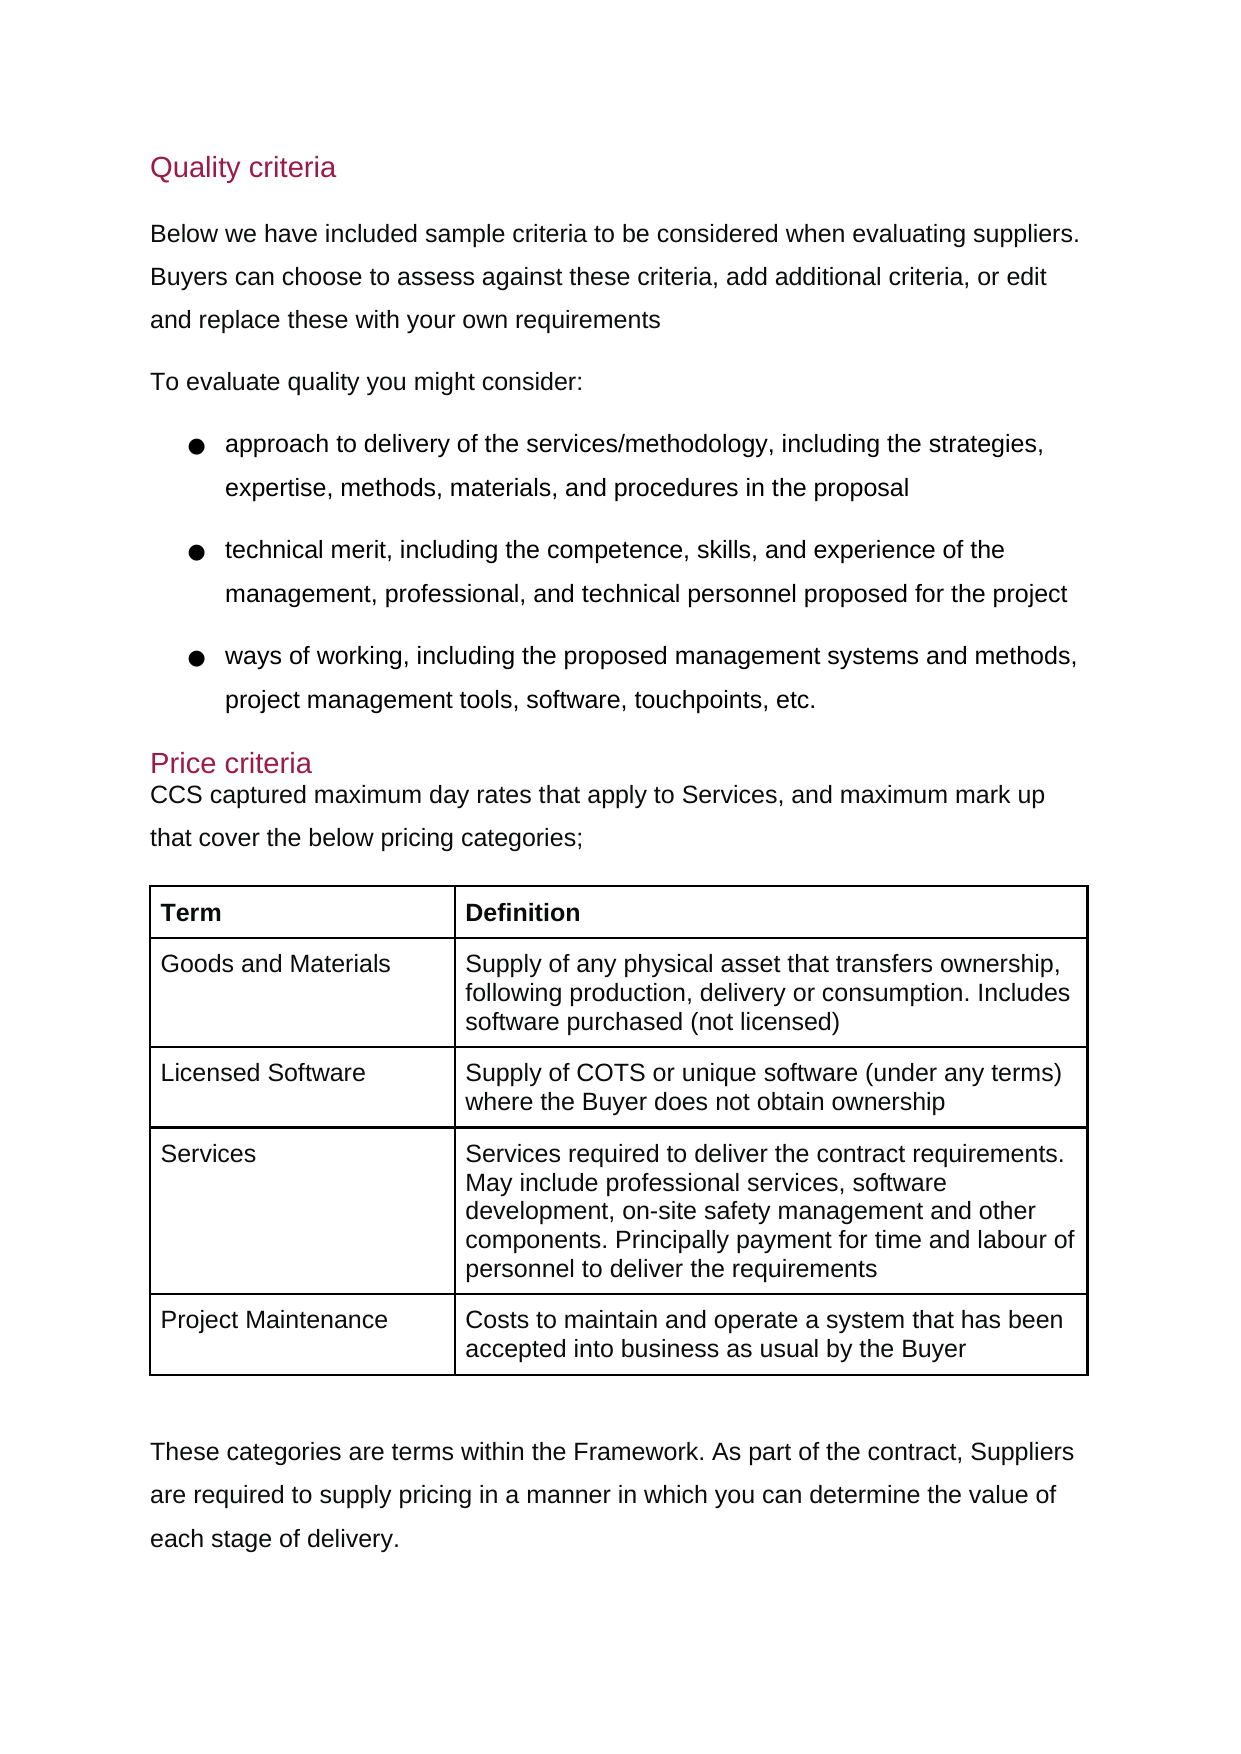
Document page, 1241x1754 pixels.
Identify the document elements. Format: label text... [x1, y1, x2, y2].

table_cell Costs to maintain and operate a system that has been accepted into business as usual by the Buyer [456, 1295, 1086, 1373]
table_cell Services [151, 1129, 454, 1293]
text Below we have included sample criteria to be considered when evaluating suppliers. Buyers can choose to assess against these criteria, add additional criteria, or edit and replace these with your own requirements [150, 219, 1090, 334]
table_header Definition [456, 887, 1086, 937]
table_cell Licensed Software [151, 1048, 454, 1126]
text These categories are terms within the Framework. As part of the contract, Suppliers are required to supply pricing in a manner in which you can determine the value of each stage of delivery. [150, 1437, 1090, 1552]
table_header Term [151, 887, 454, 937]
text To evaluate quality you might consider: [150, 367, 1090, 396]
list ways of working, including the proposed management systems and methods, project management tools, software, touchpoints, etc. [187, 641, 1090, 713]
table_cell Project Maintenance [151, 1295, 454, 1373]
subtitle Price criteria [150, 747, 1090, 780]
text CCS captured maximum day rates that apply to Services, and maximum mark up that cover the below pricing categories; [150, 780, 1090, 852]
table_cell Supply of COTS or unique software (under any terms) where the Buyer does not obtain ownership [456, 1048, 1086, 1126]
table_cell Services required to deliver the contract requirements. May include professional services, software development, on-site safety management and other components. Principally payment for time and labour of personnel to deliver the requirements [456, 1129, 1086, 1293]
table_cell Supply of any physical asset that transfers ownership, following production, delivery or consumption. Includes software purchased (not licensed) [456, 939, 1086, 1046]
list approach to delivery of the services/methodology, including the strategies, expertise, methods, materials, and procedures in the proposal [187, 429, 1090, 502]
subtitle Quality criteria [150, 150, 1090, 183]
list technical merit, including the competence, skills, and experience of the management, professional, and technical personnel proposed for the project [187, 535, 1090, 608]
table_cell Goods and Materials [151, 939, 454, 1046]
